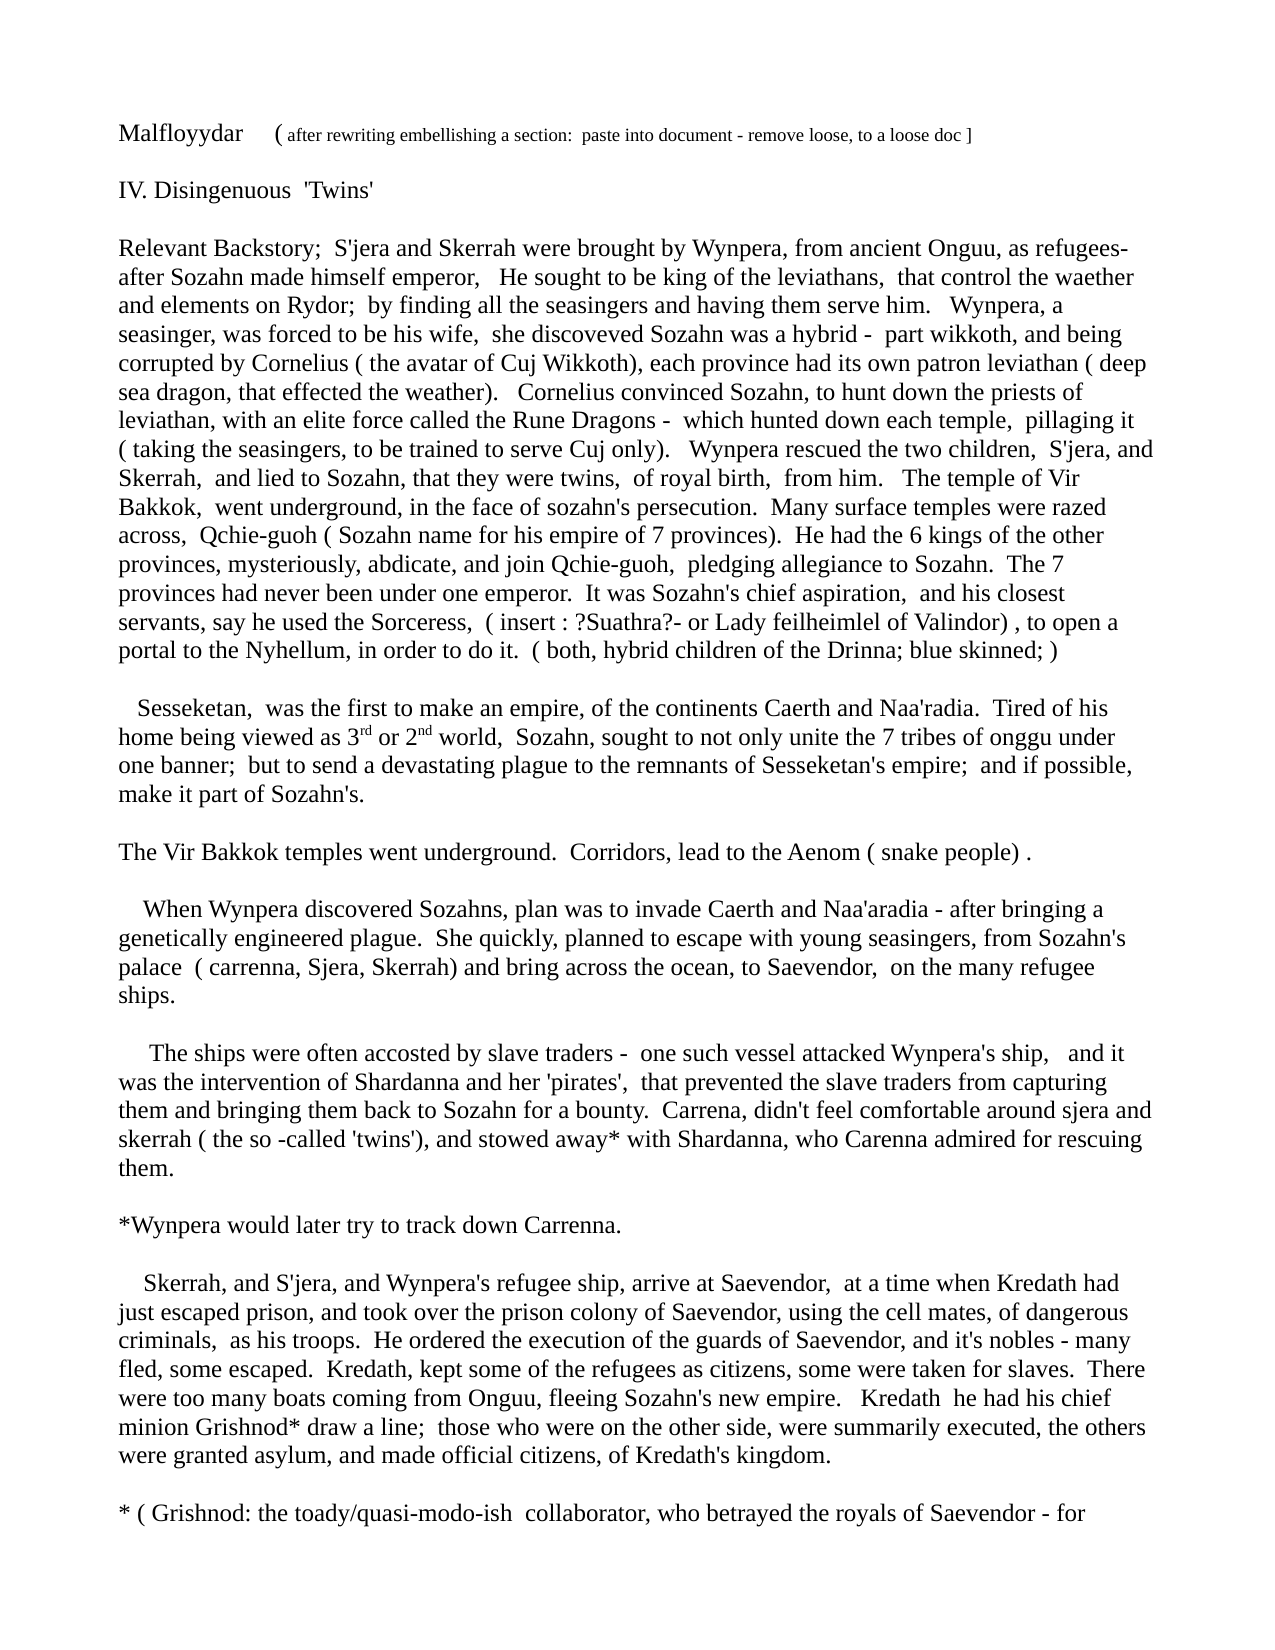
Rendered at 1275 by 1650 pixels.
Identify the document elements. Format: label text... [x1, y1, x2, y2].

text Relevant Backstory; S'jera and Skerrah were brought by Wynpera, from ancient Onguu, as refugees- after Sozahn made himself emperor, He sought to be king of the leviathans, that control the waether and elements on Rydor; by finding all the seasingers and having them serve him. Wynpera, a seasinger, was forced to be his wife, she discoveved Sozahn was a hybrid - part wikkoth, and being corrupted by Cornelius ( the avatar of Cuj Wikkoth), each province had its own patron leviathan ( deep sea dragon, that effected the weather). Cornelius convinced Sozahn, to hunt down the priests of leviathan, with an elite force called the Rune Dragons - which hunted down each temple, pillaging it ( taking the seasingers, to be trained to serve Cuj only). Wynpera rescued the two children, S'jera, and Skerrah, and lied to Sozahn, that they were twins, of royal birth, from him. The temple of Vir Bakkok, went underground, in the face of sozahn's persecution. Many surface temples were razed across, Qchie-guoh ( Sozahn name for his empire of 7 provinces). He had the 6 kings of the other provinces, mysteriously, abdicate, and join Qchie-guoh, pledging allegiance to Sozahn. The 7 provinces had never been under one emperor. It was Sozahn's chief aspiration, and his closest servants, say he used the Sorceress, ( insert : ?Suathra?- or Lady feilheimlel of Valindor) , to open a portal to the Nyhellum, in order to do it. ( both, hybrid children of the Drinna; blue skinned; ) [118, 233, 1157, 664]
text Malfloyydar ( after rewriting embellishing a section: paste into document - remove loose, to a loose doc ] [118, 118, 1157, 147]
text The Vir Bakkok temples went underground. Corridors, lead to the Aenom ( snake people) . [118, 837, 1157, 866]
text When Wynpera discovered Sozahns, plan was to invade Caerth and Naa'aradia - after bringing a genetically engineered plague. She quickly, planned to escape with young seasingers, from Sozahn's palace ( carrenna, Sjera, Skerrah) and bring across the ocean, to Saevendor, on the many refugee ships. [118, 894, 1157, 1009]
text * ( Grishnod: the toady/quasi-modo-ish collaborator, who betrayed the royals of Saevendor - for [118, 1498, 1157, 1527]
text IV. Disingenuous 'Twins' [118, 176, 1157, 204]
text Sesseketan, was the first to make an empire, of the continents Caerth and Naa'radia. Tired of his home being viewed as 3rd or 2nd world, Sozahn, sought to not only unite the 7 tribes of onggu under one banner; but to send a devastating plague to the remnants of Sesseketan's empire; and if possible, make it part of Sozahn's. [118, 693, 1157, 808]
text *Wynpera would later try to track down Carrenna. [118, 1211, 1157, 1239]
text The ships were often accosted by slave traders - one such vessel attacked Wynpera's ship, and it was the intervention of Shardanna and her 'pirates', that prevented the slave traders from capturing them and bringing them back to Sozahn for a bounty. Carrena, didn't feel comfortable around sjera and skerrah ( the so -called 'twins'), and stowed away* with Shardanna, who Carenna admired for rescuing them. [118, 1038, 1157, 1182]
text Skerrah, and S'jera, and Wynpera's refugee ship, arrive at Saevendor, at a time when Kredath had just escaped prison, and took over the prison colony of Saevendor, using the cell mates, of dangerous criminals, as his troops. He ordered the execution of the guards of Saevendor, and it's nobles - many fled, some escaped. Kredath, kept some of the refugees as citizens, some were taken for slaves. There were too many boats coming from Onguu, fleeing Sozahn's new empire. Kredath he had his chief minion Grishnod* draw a line; those who were on the other side, were summarily executed, the others were granted asylum, and made official citizens, of Kredath's kingdom. [118, 1268, 1157, 1469]
